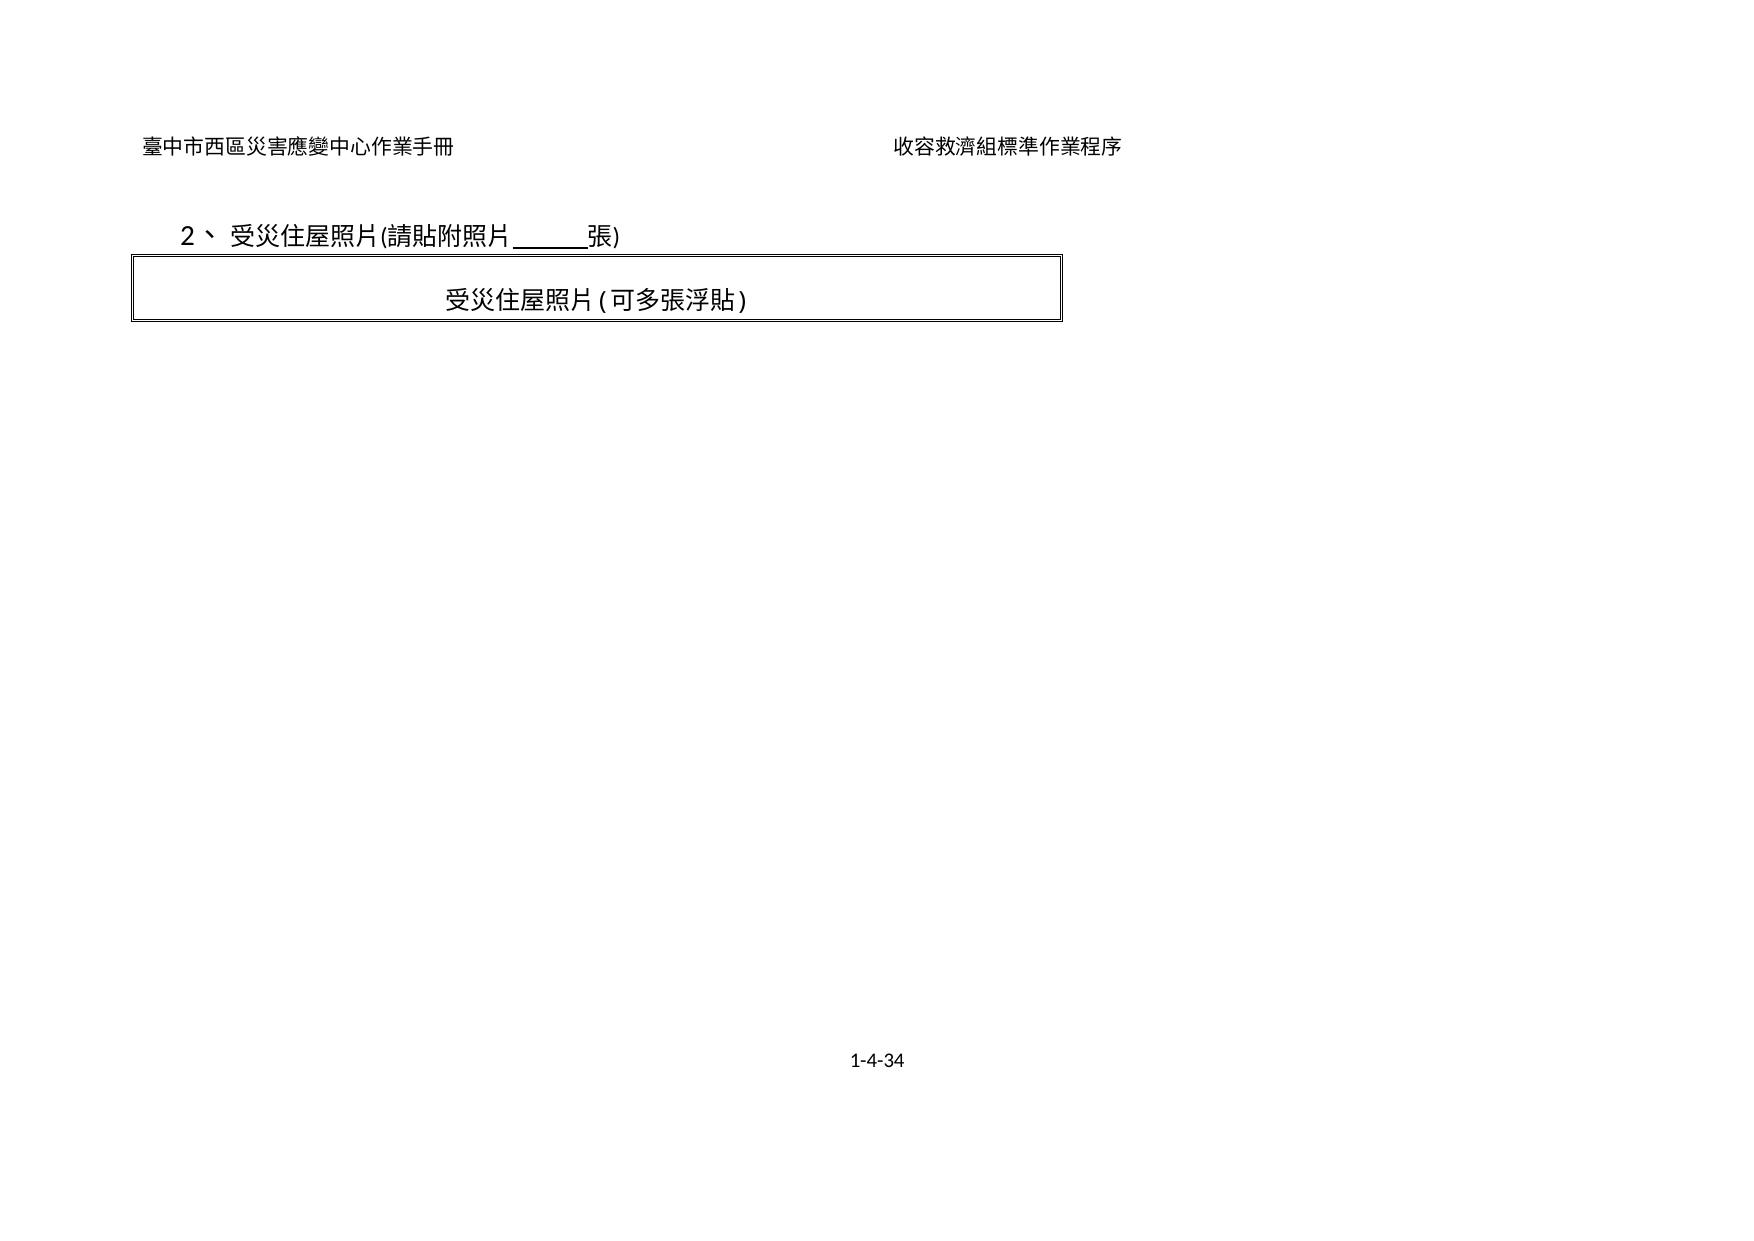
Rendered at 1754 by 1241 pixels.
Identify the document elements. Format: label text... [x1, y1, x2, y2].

list 受災住屋照片(請貼附照片 張) [180, 191, 1624, 253]
table_header 受災住屋照片(可多張浮貼) [134, 257, 1060, 319]
